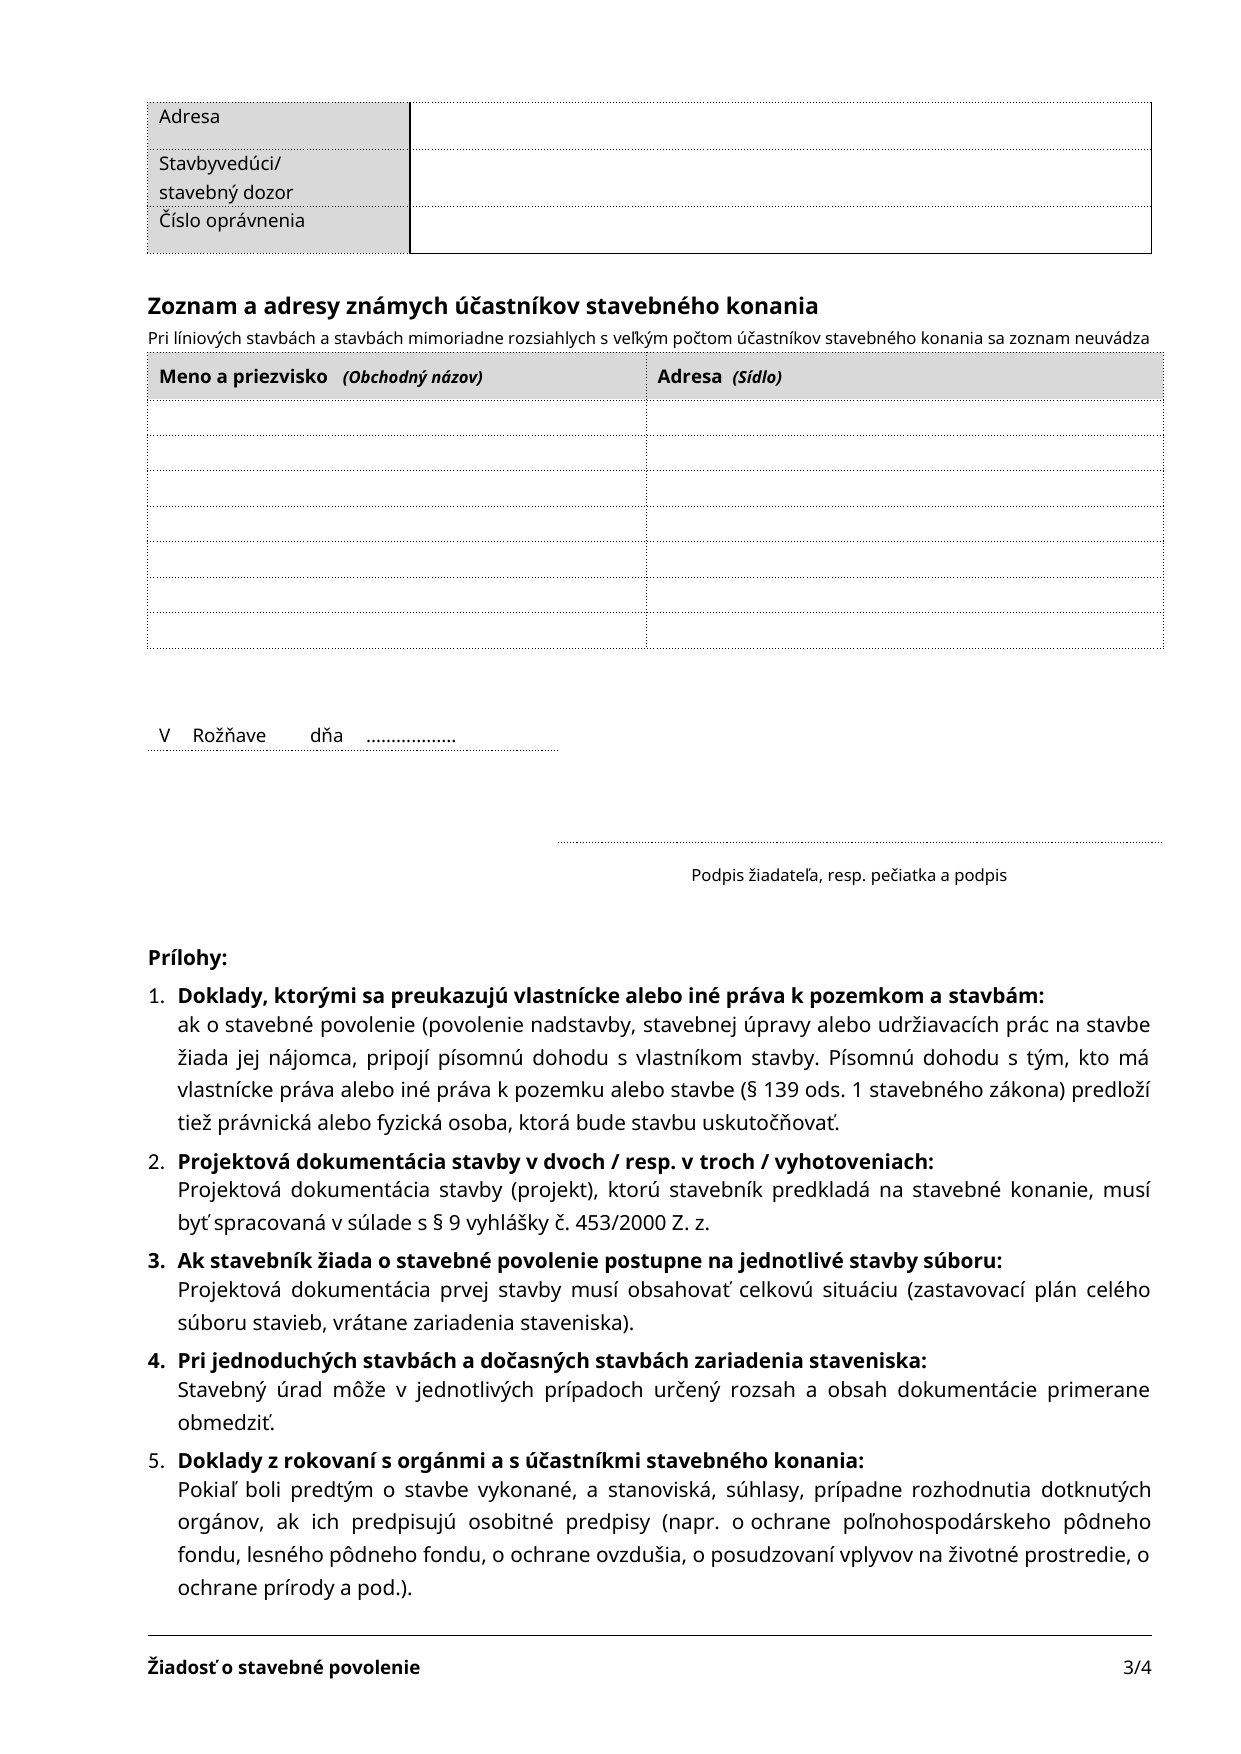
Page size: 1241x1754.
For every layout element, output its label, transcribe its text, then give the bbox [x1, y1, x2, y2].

table_cell [148, 435, 646, 470]
text Projektová dokumentácia stavby (projekt), ktorú stavebník predkladá na stavebné konanie, musí byť spracovaná v súlade s § 9 vyhlášky č. 453/2000 Z. z. [177, 1175, 1152, 1236]
table_cell Stavbyvedúci/ stavebný dozor [148, 149, 409, 206]
table_header V [148, 720, 181, 750]
table_cell [148, 470, 646, 506]
table_cell [411, 102, 1151, 149]
text Pokiaľ boli predtým o stavbe vykonané, a stanoviská, súhlasy, prípadne rozhodnutia dotknutých orgánov, ak ich predpisujú osobitné predpisy (napr. o ochrane poľnohospodárskeho pôdneho fondu, lesného pôdneho fondu, o ochrane ovzdušia, o posudzovaní vplyvov na životné prostredie, o ochrane prírody a pod.). [177, 1475, 1152, 1601]
list Projektová dokumentácia stavby v dvoch / resp. v troch / vyhotoveniach: [148, 1147, 1152, 1175]
text Prílohy: [148, 943, 1152, 971]
text Pri líniových stavbách a stavbách mimoriadne rozsiahlych s veľkým počtom účastníkov stavebného konania sa zoznam neuvádza [148, 326, 1152, 349]
table_cell [646, 435, 1163, 470]
list Ak stavebník žiada o stavebné povolenie postupne na jednotlivé stavby súboru: [148, 1247, 1152, 1275]
table_cell [646, 612, 1163, 647]
table_cell [148, 577, 646, 612]
table_cell [646, 400, 1163, 435]
list Pri jednoduchých stavbách a dočasných stavbách zariadenia staveniska: [148, 1347, 1152, 1375]
table_cell [148, 400, 646, 435]
table_header Adresa (Sídlo) [646, 352, 1163, 399]
table_cell [148, 541, 646, 577]
table_cell [646, 470, 1163, 506]
table_header Rožňave [181, 720, 295, 750]
table_cell Číslo oprávnenia [148, 206, 409, 253]
table_cell [148, 612, 646, 647]
table_cell [148, 506, 646, 541]
text ak o stavebné povolenie (povolenie nadstavby, stavebnej úpravy alebo udržiavacích prác na stavbe žiada jej nájomca, pripojí písomnú dohodu s vlastníkom stavby. Písomnú dohodu s tým, kto má vlastnícke práva alebo iné práva k pozemku alebo stavbe (§ 139 ods. 1 stavebného zákona) predloží tiež právnická alebo fyzická osoba, ktorá bude stavbu uskutočňovať. [177, 1010, 1152, 1136]
table_cell Podpis žiadateľa, resp. pečiatka a podpis [558, 842, 1163, 907]
table_header [558, 720, 1163, 842]
text Projektová dokumentácia prvej stavby musí obsahovať celkovú situáciu (zastavovací plán celého súboru stavieb, vrátane zariadenia staveniska). [177, 1275, 1152, 1336]
text Zoznam a adresy známych účastníkov stavebného konania [148, 290, 1152, 322]
table_cell [646, 506, 1163, 541]
text Stavebný úrad môže v jednotlivých prípadoch určený rozsah a obsah dokumentácie primerane obmedziť. [177, 1375, 1152, 1436]
table_cell [411, 206, 1151, 253]
table_header Meno a priezvisko (Obchodný názov) [148, 352, 646, 399]
table_cell [646, 577, 1163, 612]
table_cell [646, 541, 1163, 577]
table_cell Adresa (Sídlo) [148, 102, 409, 149]
table_cell [411, 149, 1151, 206]
list Doklady z rokovaní s orgánmi a s účastníkmi stavebného konania: [148, 1446, 1152, 1475]
list Doklady, ktorými sa preukazujú vlastnícke alebo iné práva k pozemkom a stavbám: [148, 982, 1152, 1010]
table_cell [148, 750, 558, 907]
table_header .................. [355, 720, 558, 750]
table_header dňa [295, 720, 354, 750]
